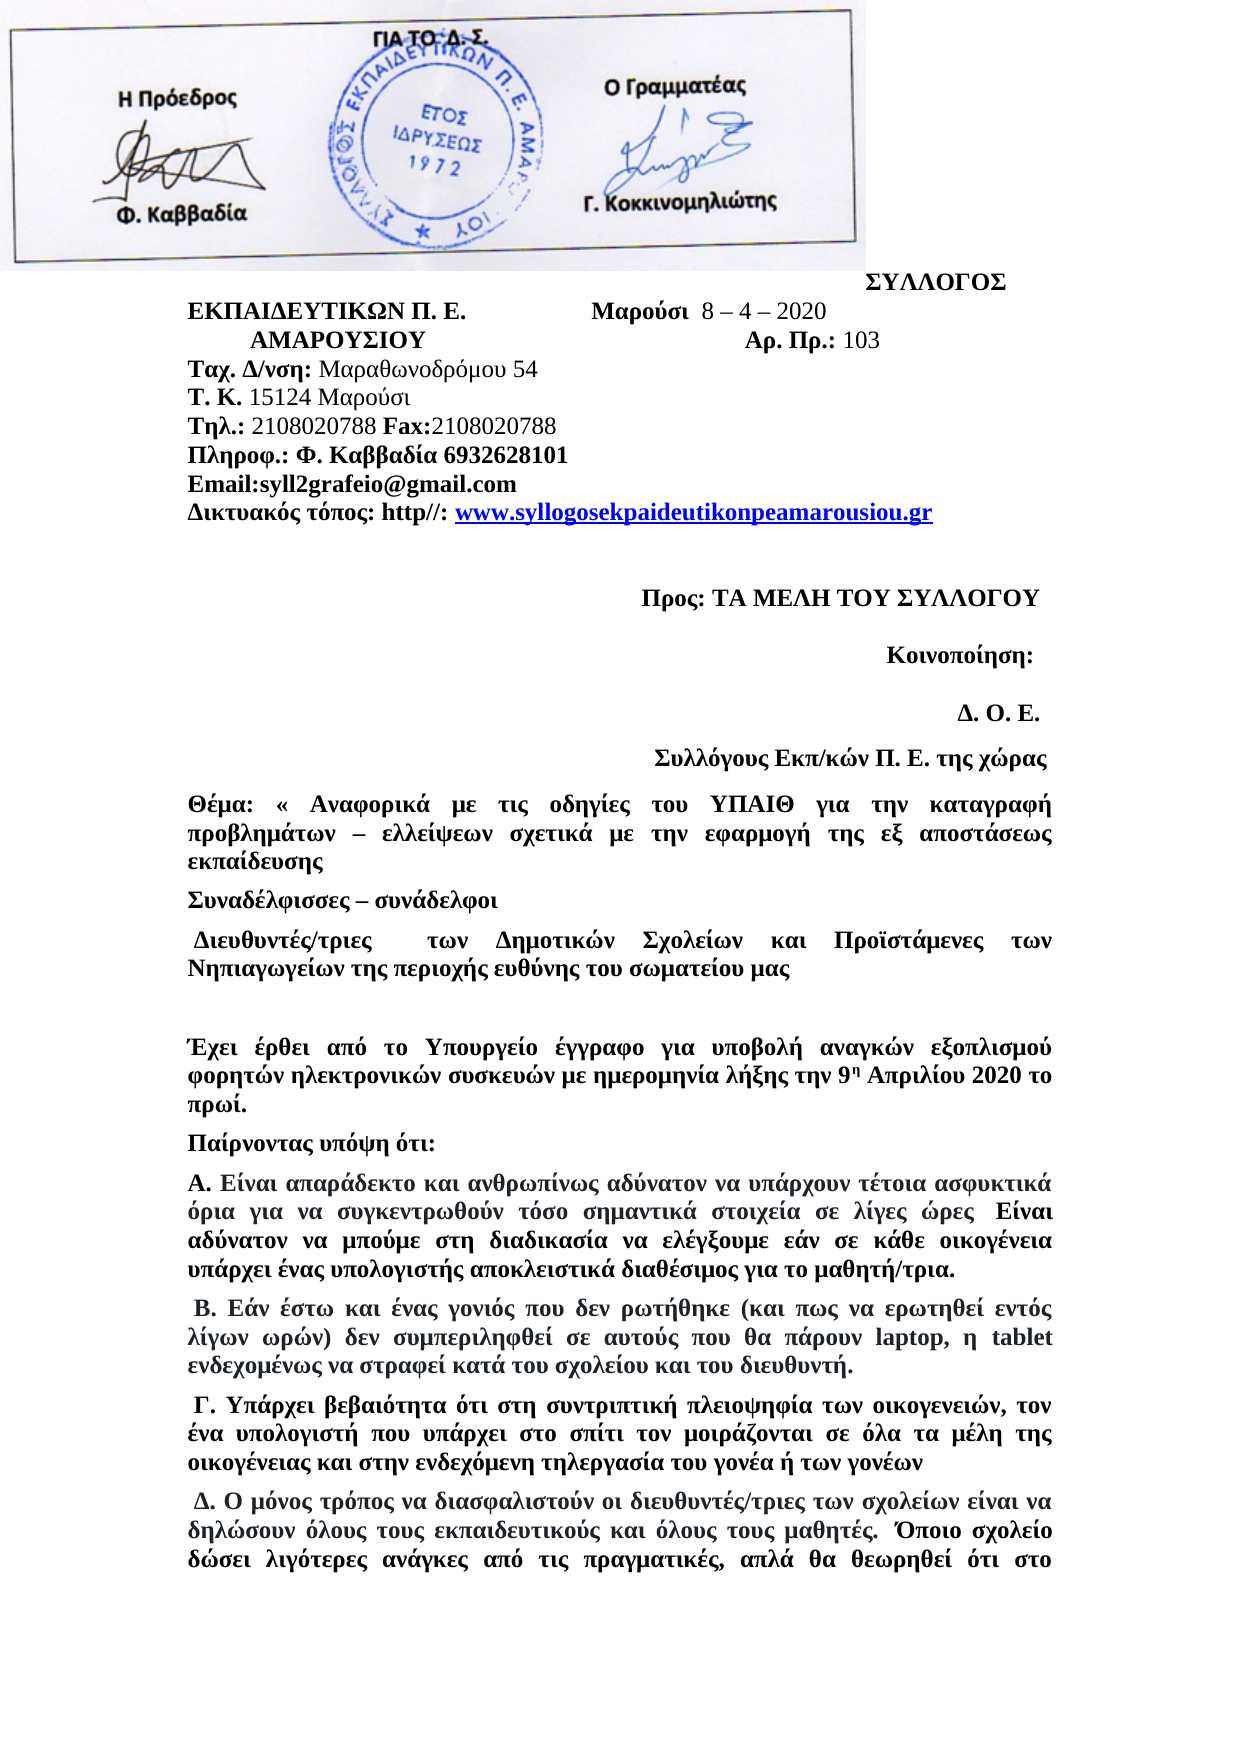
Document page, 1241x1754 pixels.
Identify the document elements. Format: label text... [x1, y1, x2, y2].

text ΑΜΑΡΟΥΣΙΟΥ Αρ. Πρ.: 103 [187, 325, 1053, 354]
text Θέμα: « Αναφορικά με τις οδηγίες του ΥΠΑΙΘ για την καταγραφή προβλημάτων – ελλείψεων σχετικά με την εφαρμογή της εξ αποστάσεως εκπαίδευσης [187, 789, 1053, 875]
text Email:syll2grafeio@gmail.com [187, 469, 1053, 497]
text Ταχ. Δ/νση: Μαραθωνοδρόμου 54 [187, 354, 1053, 382]
text Β. Εάν έστω και ένας γονιός που δεν ρωτήθηκε (και πως να ερωτηθεί εντός λίγων ωρών) δεν συμπεριληφθεί σε αυτούς που θα πάρουν laptop, η tablet ενδεχομένως να στραφεί κατά του σχολείου και του διευθυντή. [187, 1293, 1053, 1379]
text Συλλόγους Εκπ/κών Π. Ε. της χώρας [187, 743, 1053, 772]
text Παίρνοντας υπόψη ότι: [187, 1128, 1053, 1157]
text Πληροφ.: Φ. Καββαδία 6932628101 [187, 440, 1053, 469]
text Δ. Ο μόνος τρόπος να διασφαλιστούν οι διευθυντές/τριες των σχολείων είναι να δηλώσουν όλους τους εκπαιδευτικούς και όλους τους μαθητές. Όποιο σχολείο δώσει λιγότερες ανάγκες από τις πραγματικές, απλά θα θεωρηθεί ότι στο [187, 1486, 1053, 1573]
picture [0, 0, 866, 271]
text ΣΥΛΛΟΓΟΣ ΕΚΠΑΙΔΕΥΤΙΚΩΝ Π. Ε. Μαρούσι 8 – 4 – 2020 [187, 267, 1053, 325]
text Προς: ΤΑ ΜΕΛΗ ΤΟΥ ΣΥΛΛΟΓΟΥ [187, 583, 1053, 612]
text Διευθυντές/τριες των Δημοτικών Σχολείων και Προϊστάμενες των Νηπιαγωγείων της περιοχής ευθύνης του σωματείου μας [187, 925, 1053, 982]
text Δικτυακός τόπος: http//: www.syllogosekpaideutikonpeamarousiou.gr [187, 497, 1053, 526]
text Δ. Ο. Ε. [187, 698, 1053, 727]
text Κοινοποίηση: [187, 641, 1053, 669]
text Γ. Υπάρχει βεβαιότητα ότι στη συντριπτική πλειοψηφία των οικογενειών, τον ένα υπολογιστή που υπάρχει στο σπίτι τον μοιράζονται σε όλα τα μέλη της οικογένειας και στην ενδεχόμενη τηλεργασία του γονέα ή των γονέων [187, 1390, 1053, 1476]
text Τηλ.: 2108020788 Fax:2108020788 [187, 411, 1053, 440]
text Έχει έρθει από το Υπουργείο έγγραφο για υποβολή αναγκών εξοπλισμού φορητών ηλεκτρονικών συσκευών με ημερομηνία λήξης την 9η Απριλίου 2020 το πρωί. [187, 1032, 1053, 1118]
text Τ. Κ. 15124 Μαρούσι [187, 382, 1053, 411]
text Α. Είναι απαράδεκτο και ανθρωπίνως αδύνατον να υπάρχουν τέτοια ασφυκτικά όρια για να συγκεντρωθούν τόσο σημαντικά στοιχεία σε λίγες ώρες Είναι αδύνατον να μπούμε στη διαδικασία να ελέγξουμε εάν σε κάθε οικογένεια υπάρχει ένας υπολογιστής αποκλειστικά διαθέσιμος για το μαθητή/τρια. [187, 1168, 1053, 1283]
text Συναδέλφισσες – συνάδελφοι [187, 886, 1053, 914]
